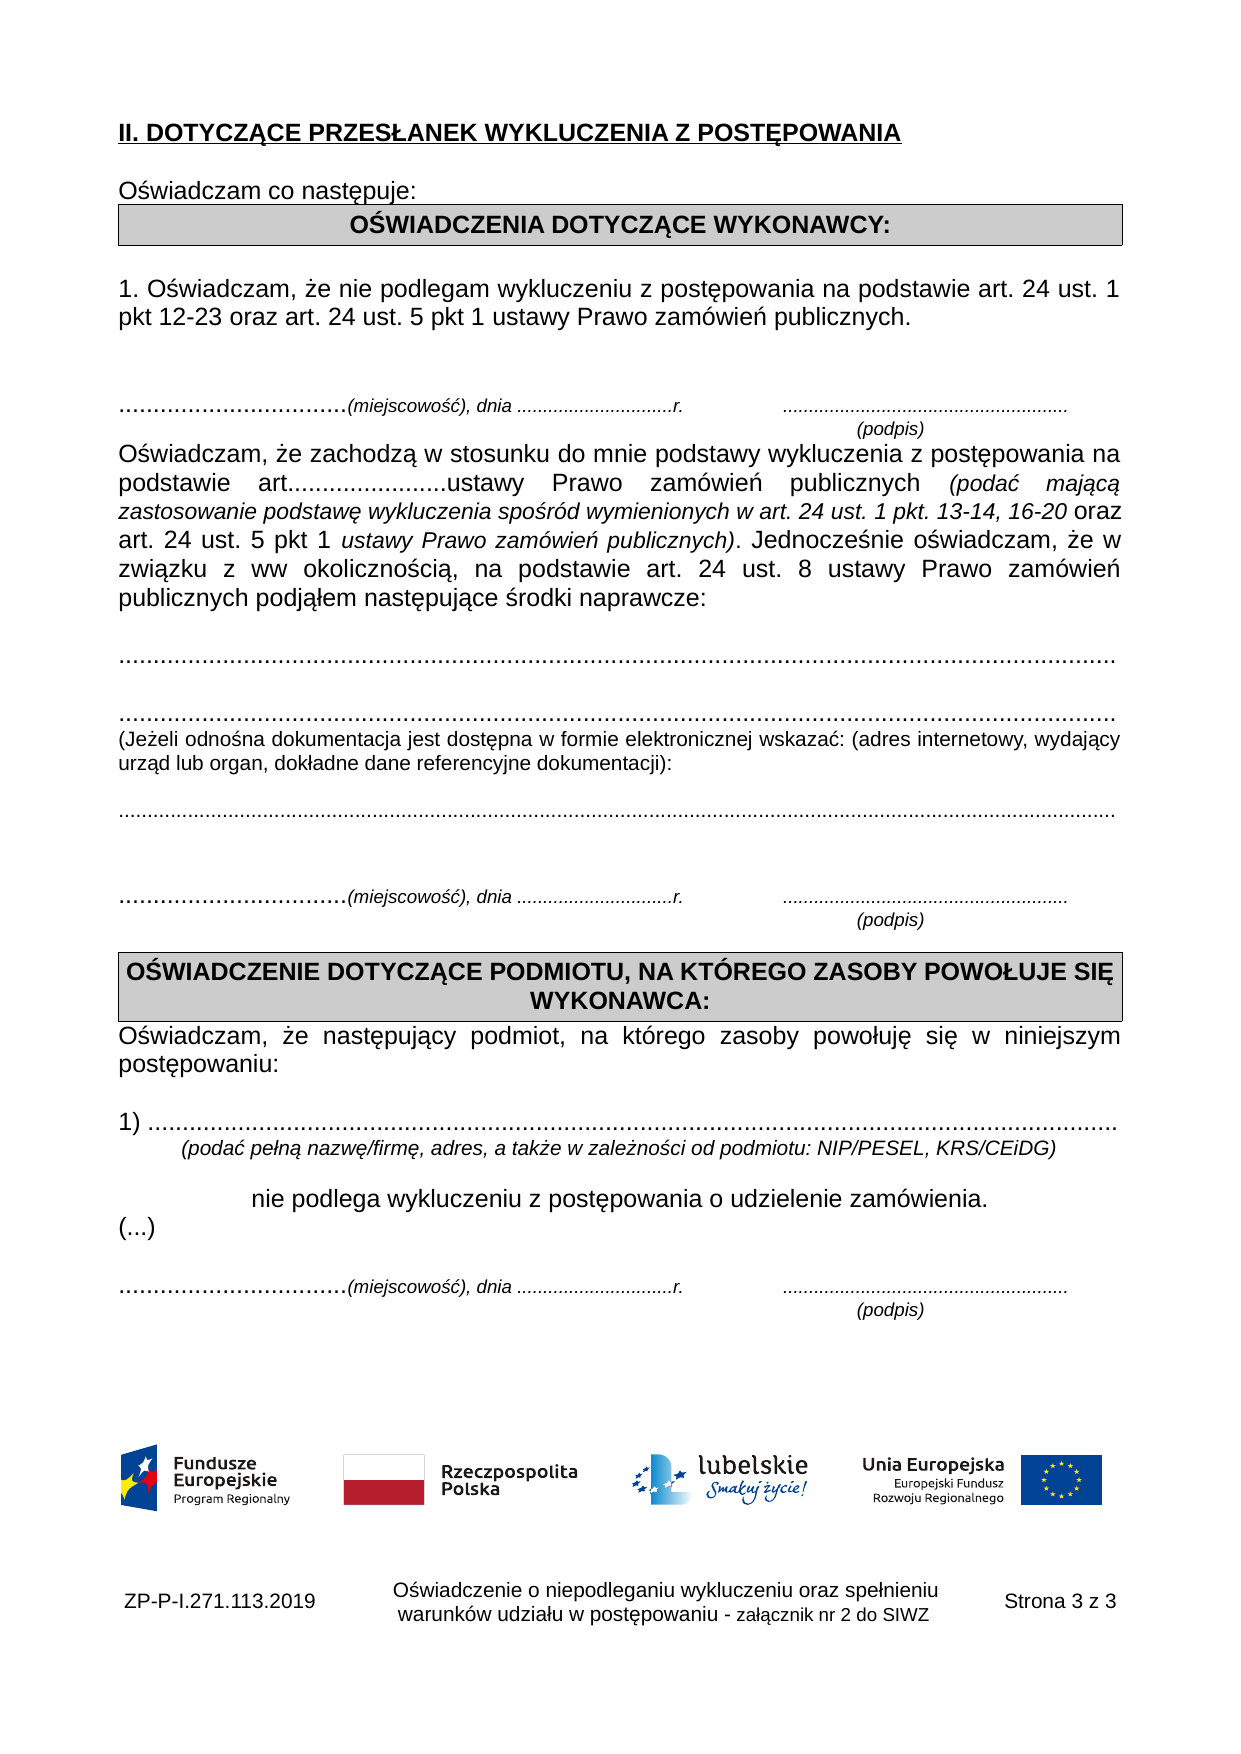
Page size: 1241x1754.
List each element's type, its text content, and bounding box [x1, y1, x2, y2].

text (podpis) [118, 1299, 1122, 1320]
text Oświadczam, że zachodzą w stosunku do mnie podstawy wykluczenia z postępowania na podstawie art.......................ustawy Prawo zamówień publicznych (podać mającą zastosowanie podstawę wykluczenia spośród wymienionych w art. 24 ust. 1 pkt. 13-14, 16-20 oraz art. 24 ust. 5 pkt 1 ustawy Prawo zamówień publicznych). Jednocześnie oświadczam, że w związku z ww okolicznością, na podstawie art. 24 ust. 8 ustawy Prawo zamówień publicznych podjąłem następujące środki naprawcze: [118, 439, 1122, 611]
text ................................................................................................................................................ [118, 698, 1122, 726]
text (podpis) [118, 417, 1122, 439]
table_header OŚWIADCZENIA DOTYCZĄCE WYKONAWCY: [119, 205, 1122, 245]
text (podpis) [118, 908, 1122, 930]
table_header OŚWIADCZENIE DOTYCZĄCE PODMIOTU, NA KTÓREGO ZASOBY POWOŁUJE SIĘ WYKONAWCA: [119, 953, 1122, 1021]
text (Jeżeli odnośna dokumentacja jest dostępna w formie elektronicznej wskazać: (adres internetowy, wydający urząd lub organ, dokładne dane referencyjne dokumentacji): [118, 726, 1122, 774]
text ............................................................................................................................................................................. [118, 798, 1122, 822]
text .................................(miejscowość), dnia ..............................r. ....................................................... [118, 880, 1122, 908]
text II. DOTYCZĄCE PRZESŁANEK WYKLUCZENIA Z POSTĘPOWANIA [118, 118, 1122, 147]
text ................................................................................................................................................ [118, 640, 1122, 669]
text 1) ............................................................................................................................................ [118, 1107, 1122, 1136]
text .................................(miejscowość), dnia ..............................r. ....................................................... [118, 1270, 1122, 1299]
text Oświadczam co następuje: [118, 176, 1122, 204]
text Oświadczam, że następujący podmiot, na którego zasoby powołuję się w niniejszym postępowaniu: [118, 1022, 1122, 1078]
text (podać pełną nazwę/firmę, adres, a także w zależności od podmiotu: NIP/PESEL, KRS/CEiDG) [118, 1136, 1122, 1160]
text 1. Oświadczam, że nie podlegam wykluczeniu z postępowania na podstawie art. 24 ust. 1 pkt 12-23 oraz art. 24 ust. 5 pkt 1 ustawy Prawo zamówień publicznych. [118, 273, 1122, 331]
text nie podlega wykluczeniu z postępowania o udzielenie zamówienia. [118, 1184, 1122, 1212]
text (...) [118, 1212, 1122, 1241]
text .................................(miejscowość), dnia ..............................r. ....................................................... [118, 388, 1122, 417]
